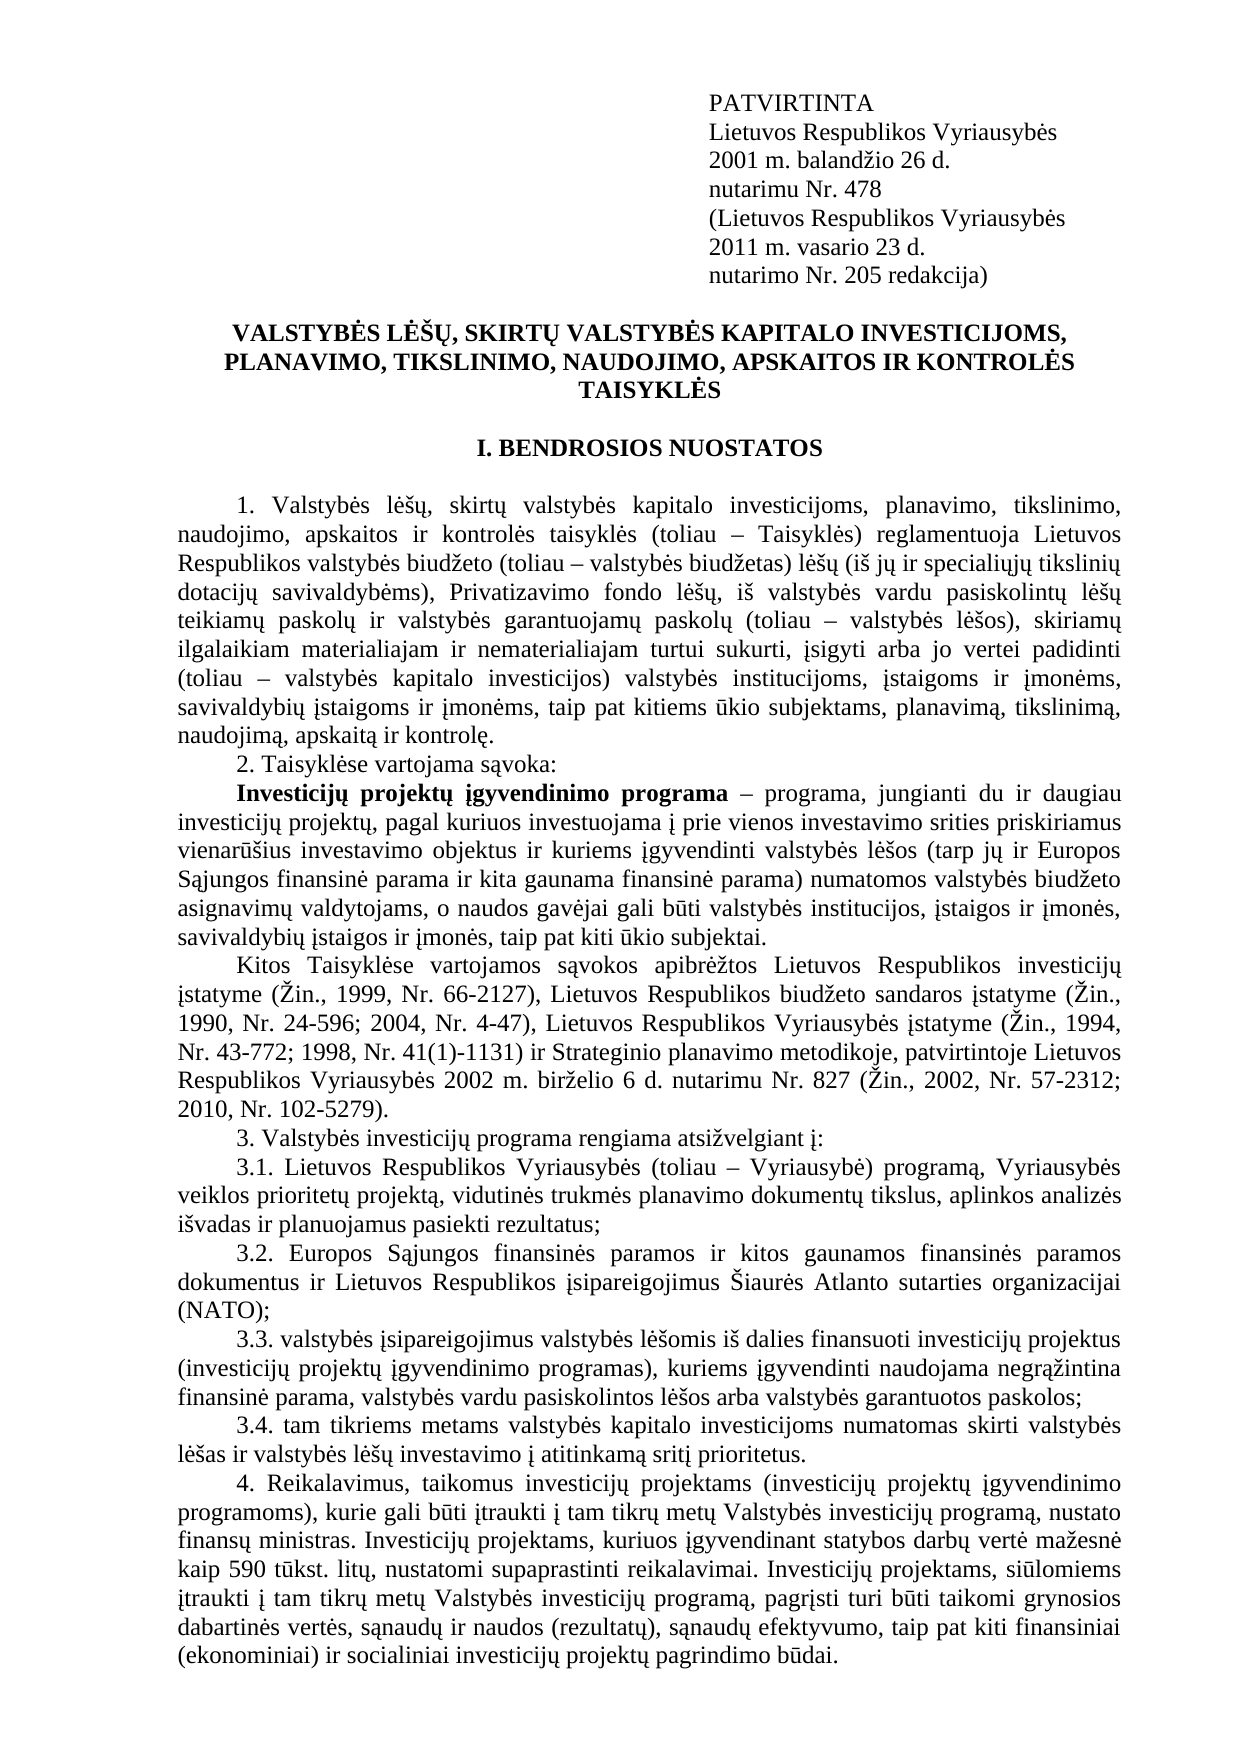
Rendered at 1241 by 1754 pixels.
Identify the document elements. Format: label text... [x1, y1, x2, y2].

text Patvirtinta [177, 88, 1122, 117]
text 3.4. tam tikriems metams valstybės kapitalo investicijoms numatomas skirti valstybės lėšas ir valstybės lėšų investavimo į atitinkamą sritį prioritetus. [177, 1410, 1122, 1468]
text 2. Taisyklėse vartojama sąvoka: [177, 749, 1122, 778]
text 4. Reikalavimus, taikomus investicijų projektams (investicijų projektų įgyvendinimo programoms), kurie gali būti įtraukti į tam tikrų metų Valstybės investicijų programą, nustato finansų ministras. Investicijų projektams, kuriuos įgyvendinant statybos darbų vertė mažesnė kaip 590 tūkst. litų, nustatomi supaprastinti reikalavimai. Investicijų projektams, siūlomiems įtraukti į tam tikrų metų Valstybės investicijų programą, pagrįsti turi būti taikomi grynosios dabartinės vertės, sąnaudų ir naudos (rezultatų), sąnaudų efektyvumo, taip pat kiti finansiniai (ekonominiai) ir socialiniai investicijų projektų pagrindimo būdai. [177, 1468, 1122, 1669]
text VALSTYBĖS LĖŠŲ, SKIRTŲ VALSTYBĖS KAPITALO INVESTICIJOMS, PLANAVIMO, TIKSLINIMO, NAUDOJIMO, APSKAITOS IR KONTROLĖS TAISYKLĖS [177, 318, 1122, 404]
text 3.3. valstybės įsipareigojimus valstybės lėšomis iš dalies finansuoti investicijų projektus (investicijų projektų įgyvendinimo programas), kuriems įgyvendinti naudojama negrąžintina finansinė parama, valstybės vardu pasiskolintos lėšos arba valstybės garantuotos paskolos; [177, 1324, 1122, 1410]
text I. BENDROSIOS NUOSTATOS [177, 433, 1122, 462]
text nutarimo Nr. 205 redakcija) [177, 260, 1122, 289]
text 3.2. Europos Sąjungos finansinės paramos ir kitos gaunamos finansinės paramos dokumentus ir Lietuvos Respublikos įsipareigojimus Šiaurės Atlanto sutarties organizacijai (NATO); [177, 1238, 1122, 1324]
text Investicijų projektų įgyvendinimo programa – programa, jungianti du ir daugiau investicijų projektų, pagal kuriuos investuojama į prie vienos investavimo srities priskiriamus vienarūšius investavimo objektus ir kuriems įgyvendinti valstybės lėšos (tarp jų ir Europos Sąjungos finansinė parama ir kita gaunama finansinė parama) numatomos valstybės biudžeto asignavimų valdytojams, o naudos gavėjai gali būti valstybės institucijos, įstaigos ir įmonės, savivaldybių įstaigos ir įmonės, taip pat kiti ūkio subjektai. [177, 778, 1122, 950]
text 2001 m. balandžio 26 d. [177, 145, 1122, 174]
text Lietuvos Respublikos Vyriausybės [177, 117, 1122, 145]
text Kitos Taisyklėse vartojamos sąvokos apibrėžtos Lietuvos Respublikos investicijų įstatyme (Žin., 1999, Nr. 66-2127), Lietuvos Respublikos biudžeto sandaros įstatyme (Žin., 1990, Nr. 24-596; 2004, Nr. 4-47), Lietuvos Respublikos Vyriausybės įstatyme (Žin., 1994, Nr. 43-772; 1998, Nr. 41(1)-1131) ir Strateginio planavimo metodikoje, patvirtintoje Lietuvos Respublikos Vyriausybės 2002 m. birželio 6 d. nutarimu Nr. 827 (Žin., 2002, Nr. 57-2312; 2010, Nr. 102-5279). [177, 950, 1122, 1123]
text nutarimu Nr. 478 [177, 174, 1122, 203]
text 3. Valstybės investicijų programa rengiama atsižvelgiant į: [177, 1123, 1122, 1152]
text (Lietuvos Respublikos Vyriausybės [177, 203, 1122, 232]
text 1. Valstybės lėšų, skirtų valstybės kapitalo investicijoms, planavimo, tikslinimo, naudojimo, apskaitos ir kontrolės taisyklės (toliau – Taisyklės) reglamentuoja Lietuvos Respublikos valstybės biudžeto (toliau – valstybės biudžetas) lėšų (iš jų ir specialiųjų tikslinių dotacijų savivaldybėms), Privatizavimo fondo lėšų, iš valstybės vardu pasiskolintų lėšų teikiamų paskolų ir valstybės garantuojamų paskolų (toliau – valstybės lėšos), skiriamų ilgalaikiam materialiajam ir nematerialiajam turtui sukurti, įsigyti arba jo vertei padidinti (toliau – valstybės kapitalo investicijos) valstybės institucijoms, įstaigoms ir įmonėms, savivaldybių įstaigoms ir įmonėms, taip pat kitiems ūkio subjektams, planavimą, tikslinimą, naudojimą, apskaitą ir kontrolę. [177, 490, 1122, 749]
text 3.1. Lietuvos Respublikos Vyriausybės (toliau – Vyriausybė) programą, Vyriausybės veiklos prioritetų projektą, vidutinės trukmės planavimo dokumentų tikslus, aplinkos analizės išvadas ir planuojamus pasiekti rezultatus; [177, 1152, 1122, 1238]
text 2011 m. vasario 23 d. [177, 232, 1122, 260]
